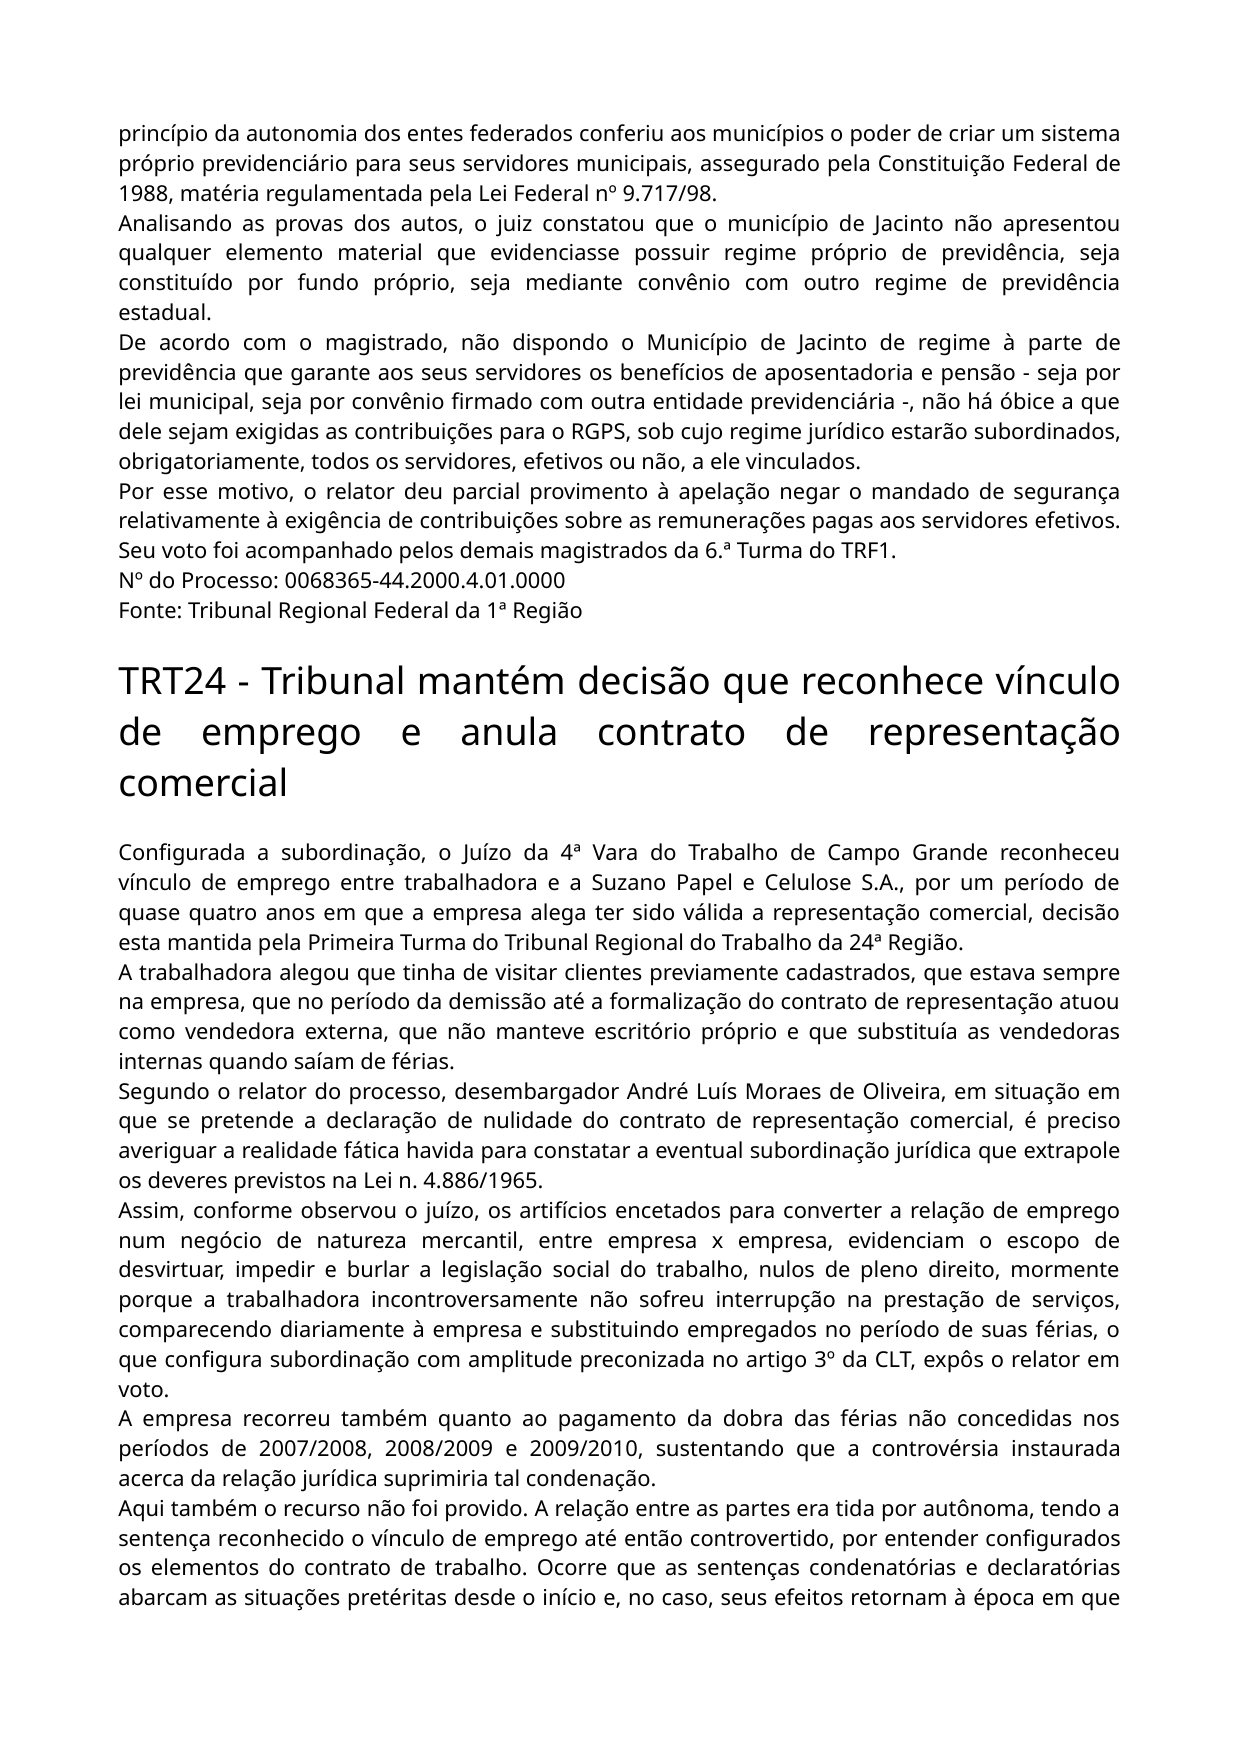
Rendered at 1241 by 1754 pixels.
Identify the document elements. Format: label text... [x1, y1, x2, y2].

text A trabalhadora alegou que tinha de visitar clientes previamente cadastrados, que estava sempre na empresa, que no período da demissão até a formalização do contrato de representação atuou como vendedora externa, que não manteve escritório próprio e que substituía as vendedoras internas quando saíam de férias. [118, 956, 1122, 1076]
text De acordo com o magistrado, não dispondo o Município de Jacinto de regime à parte de previdência que garante aos seus servidores os benefícios de aposentadoria e pensão - seja por lei municipal, seja por convênio firmado com outra entidade previdenciária -, não há óbice a que dele sejam exigidas as contribuições para o RGPS, sob cujo regime jurídico estarão subordinados, obrigatoriamente, todos os servidores, efetivos ou não, a ele vinculados. [118, 327, 1122, 476]
text Assim, conforme observou o juízo, os artifícios encetados para converter a relação de emprego num negócio de natureza mercantil, entre empresa x empresa, evidenciam o escopo de desvirtuar, impedir e burlar a legislação social do trabalho, nulos de pleno direito, mormente porque a trabalhadora incontroversamente não sofreu interrupção na prestação de serviços, comparecendo diariamente à empresa e substituindo empregados no período de suas férias, o que configura subordinação com amplitude preconizada no artigo 3º da CLT, expôs o relator em voto. [118, 1195, 1122, 1403]
text Aqui também o recurso não foi provido. A relação entre as partes era tida por autônoma, tendo a sentença reconhecido o vínculo de emprego até então controvertido, por entender configurados os elementos do contrato de trabalho. Ocorre que as sentenças condenatórias e declaratórias abarcam as situações pretéritas desde o início e, no caso, seus efeitos retornam à época em que [118, 1493, 1122, 1612]
text Por esse motivo, o relator deu parcial provimento à apelação negar o mandado de segurança relativamente à exigência de contribuições sobre as remunerações pagas aos servidores efetivos. Seu voto foi acompanhado pelos demais magistrados da 6.ª Turma do TRF1. [118, 476, 1122, 565]
text Analisando as provas dos autos, o juiz constatou que o município de Jacinto não apresentou qualquer elemento material que evidenciasse possuir regime próprio de previdência, seja constituído por fundo próprio, seja mediante convênio com outro regime de previdência estadual. [118, 207, 1122, 327]
text A empresa recorreu também quanto ao pagamento da dobra das férias não concedidas nos períodos de 2007/2008, 2008/2009 e 2009/2010, sustentando que a controvérsia instaurada acerca da relação jurídica suprimiria tal condenação. [118, 1403, 1122, 1493]
text Segundo o relator do processo, desembargador André Luís Moraes de Oliveira, em situação em que se pretende a declaração de nulidade do contrato de representação comercial, é preciso averiguar a realidade fática havida para constatar a eventual subordinação jurídica que extrapole os deveres previstos na Lei n. 4.886/1965. [118, 1076, 1122, 1195]
text Fonte: Tribunal Regional Federal da 1ª Região [118, 595, 1122, 624]
text TRT24 - Tribunal mantém decisão que reconhece vínculo de emprego e anula contrato de representação comercial [118, 654, 1122, 807]
text princípio da autonomia dos entes federados conferiu aos municípios o poder de criar um sistema próprio previdenciário para seus servidores municipais, assegurado pela Constituição Federal de 1988, matéria regulamentada pela Lei Federal nº 9.717/98. [118, 118, 1122, 207]
text Nº do Processo: 0068365-44.2000.4.01.0000 [118, 565, 1122, 595]
text Configurada a subordinação, o Juízo da 4ª Vara do Trabalho de Campo Grande reconheceu vínculo de emprego entre trabalhadora e a Suzano Papel e Celulose S.A., por um período de quase quatro anos em que a empresa alega ter sido válida a representação comercial, decisão esta mantida pela Primeira Turma do Tribunal Regional do Trabalho da 24ª Região. [118, 837, 1122, 956]
